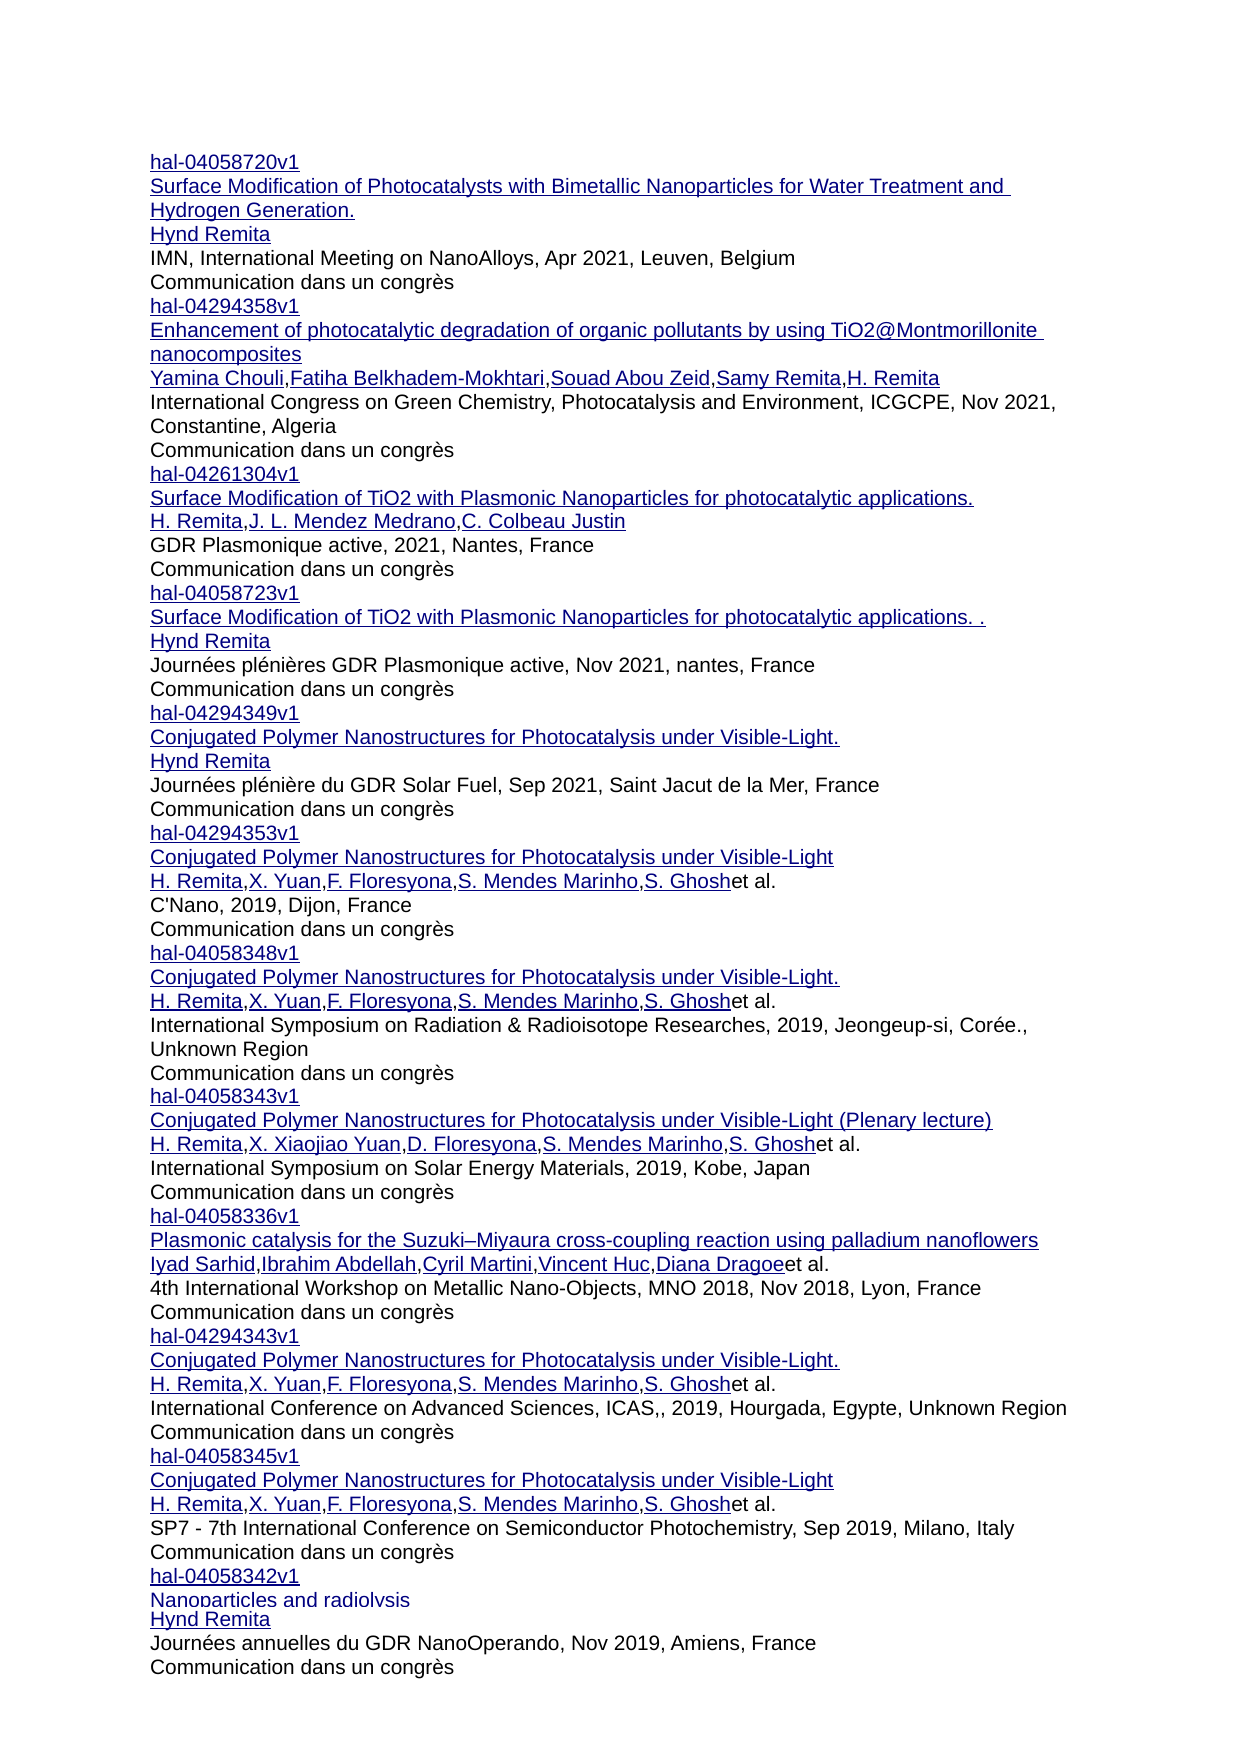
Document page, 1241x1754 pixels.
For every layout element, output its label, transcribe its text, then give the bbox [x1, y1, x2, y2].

table_cell Plasmonic catalysis for the Suzuki–Miyaura cross-coupling reaction using palladium nanoflowers Iyad Sarhid,Ibrahim Abdellah,Cyril Martini,Vincent Huc,Diana Dragoeet al. 4th International Workshop on Metallic Nano-Objects, MNO 2018, Nov 2018, Lyon, France Communication dans un congrès hal-04294343v1 [150, 1228, 1090, 1348]
table_cell Conjugated Polymer Nanostructures for Photocatalysis under Visible-Light. Hynd Remita Journées plénière du GDR Solar Fuel, Sep 2021, Saint Jacut de la Mer, France Communication dans un congrès hal-04294353v1 [150, 725, 1090, 845]
table_cell Surface Modification of Photocatalysts with Bimetallic Nanoparticles for Water Treatment and Hydrogen Generation. Hynd Remita IMN, International Meeting on NanoAlloys, Apr 2021, Leuven, Belgium Communication dans un congrès hal-04294358v1 [150, 174, 1090, 318]
table_cell Conjugated Polymer Nanostructures for Photocatalysis under Visible-Light. H. Remita,X. Yuan,F. Floresyona,S. Mendes Marinho,S. Ghoshet al. International Conference on Advanced Sciences, ICAS,, 2019, Hourgada, Egypte, Unknown Region Communication dans un congrès hal-04058345v1 [150, 1348, 1090, 1468]
table_cell Surface Modification of TiO2 with Plasmonic Nanoparticles for photocatalytic applications. . Hynd Remita Journées plénières GDR Plasmonique active, Nov 2021, nantes, France Communication dans un congrès hal-04294349v1 [150, 605, 1090, 725]
table_cell Enhancement of photocatalytic degradation of organic pollutants by using TiO2@Montmorillonite nanocomposites Yamina Chouli,Fatiha Belkhadem-Mokhtari,Souad Abou Zeid,Samy Remita,H. Remita International Congress on Green Chemistry, Photocatalysis and Environment, ICGCPE, Nov 2021, Constantine, Algeria Communication dans un congrès hal-04261304v1 [150, 318, 1090, 485]
table_cell Conjugated Polymer Nanostructures for Photocatalysis under Visible-Light (Plenary lecture) H. Remita,X. Xiaojiao Yuan,D. Floresyona,S. Mendes Marinho,S. Ghoshet al. International Symposium on Solar Energy Materials, 2019, Kobe, Japan Communication dans un congrès hal-04058336v1 [150, 1108, 1090, 1228]
table_cell Conjugated Polymer Nanostructures for Photocatalysis under Visible-Light H. Remita,X. Yuan,F. Floresyona,S. Mendes Marinho,S. Ghoshet al. SP7 - 7th International Conference on Semiconductor Photochemistry, Sep 2019, Milano, Italy Communication dans un congrès hal-04058342v1 [150, 1468, 1090, 1587]
table_cell Surface Modification of TiO2 with Plasmonic Nanoparticles for photocatalytic applications. H. Remita,J. L. Mendez Medrano,C. Colbeau Justin GDR Plasmonique active, 2021, Nantes, France Communication dans un congrès hal-04058723v1 [150, 485, 1090, 605]
table_cell Nanoparticles and radiolysis Hynd Remita Journées annuelles du GDR NanoOperando, Nov 2019, Amiens, France Communication dans un congrès [150, 1588, 1090, 1679]
table_cell Conjugated Polymer Nanostructures for Photocatalysis under Visible-Light. H. Remita,X. Yuan,F. Floresyona,S. Mendes Marinho,S. Ghoshet al. International Symposium on Radiation & Radioisotope Researches, 2019, Jeongeup-si, Corée., Unknown Region Communication dans un congrès hal-04058343v1 [150, 965, 1090, 1108]
table_cell hal-04058720v1 [150, 150, 1090, 174]
table_cell Conjugated Polymer Nanostructures for Photocatalysis under Visible-Light H. Remita,X. Yuan,F. Floresyona,S. Mendes Marinho,S. Ghoshet al. C'Nano, 2019, Dijon, France Communication dans un congrès hal-04058348v1 [150, 845, 1090, 964]
